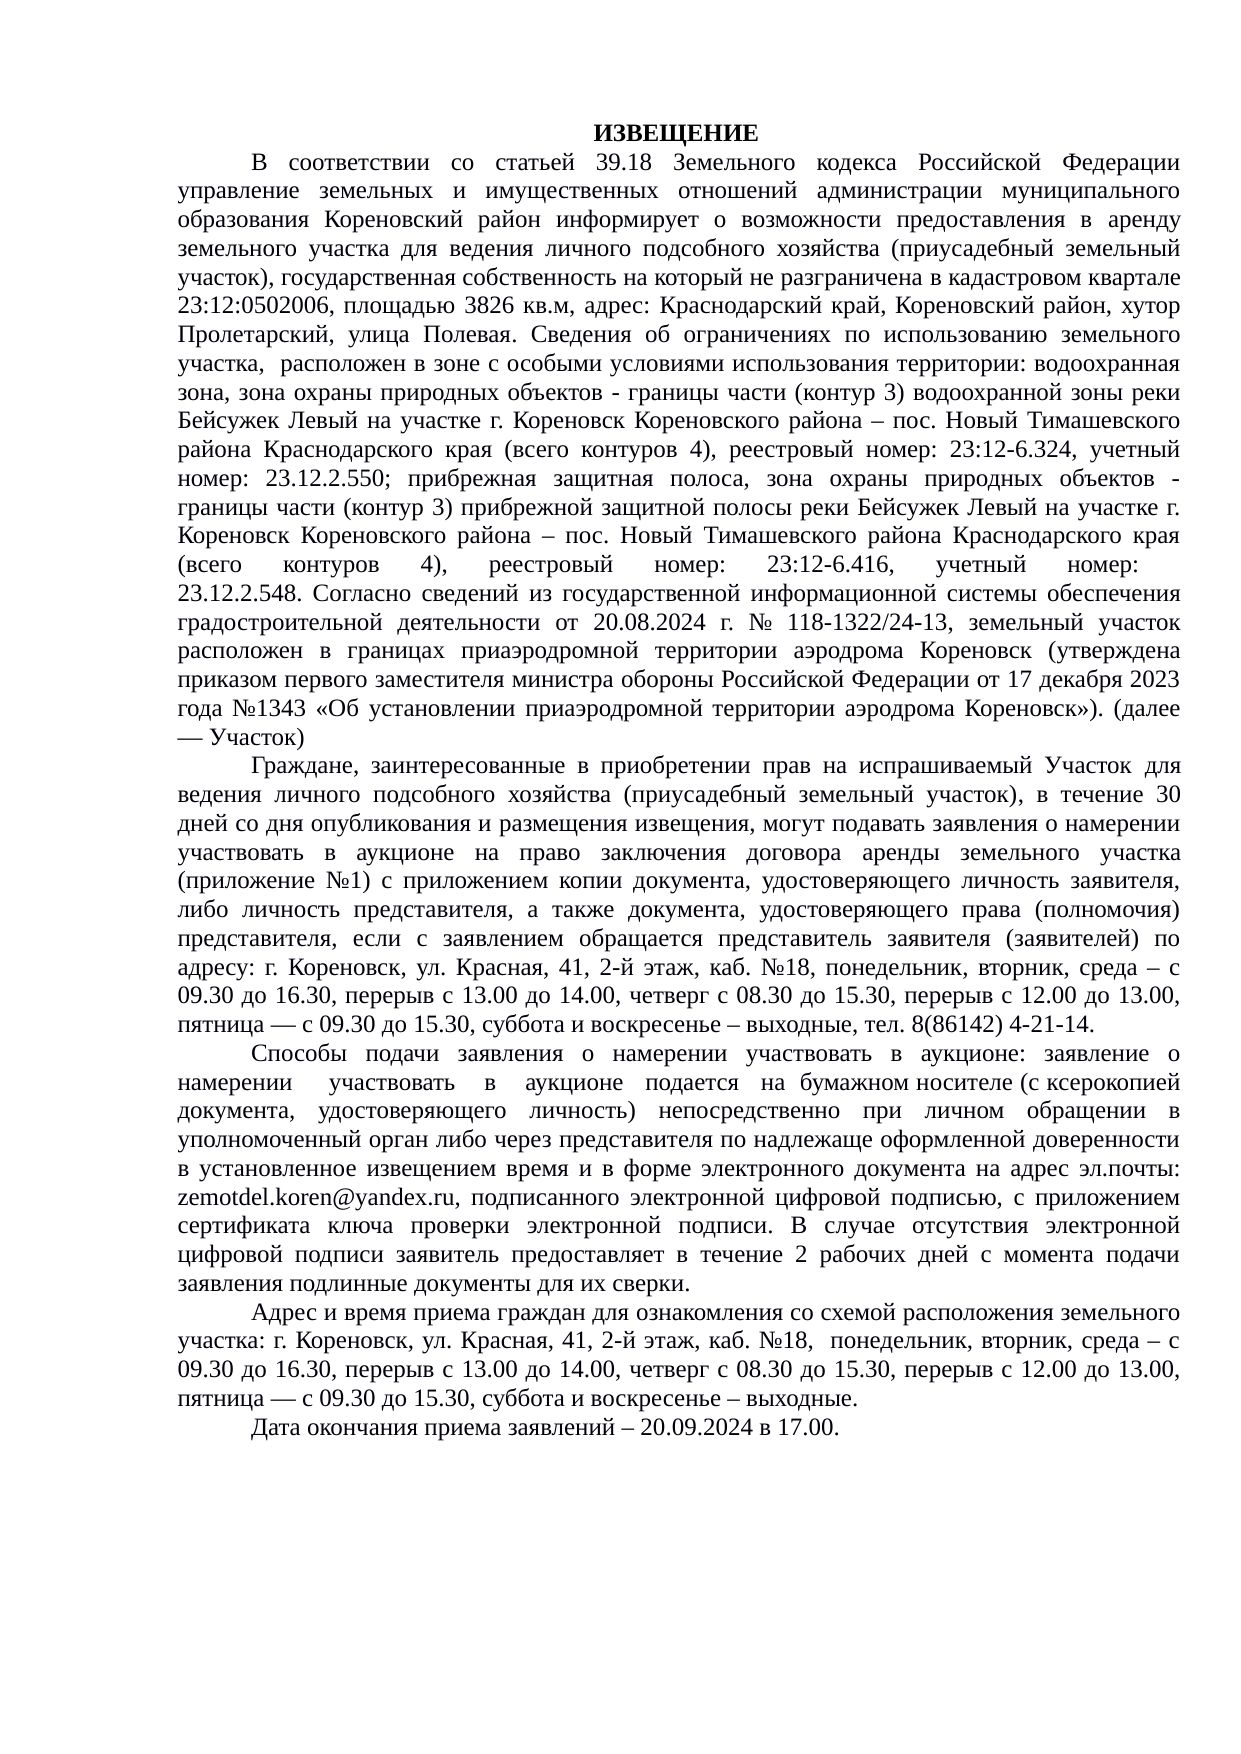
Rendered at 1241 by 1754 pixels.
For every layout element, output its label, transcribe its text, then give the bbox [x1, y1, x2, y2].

text Дата окончания приема заявлений – 20.09.2024 в 17.00. [177, 1412, 1181, 1441]
text Граждане, заинтересованные в приобретении прав на испрашиваемый Участок для ведения личного подсобного хозяйства (приусадебный земельный участок), в течение 30 дней со дня опубликования и размещения извещения, могут подавать заявления о намерении участвовать в аукционе на право заключения договора аренды земельного участка (приложение №1) с приложением копии документа, удостоверяющего личность заявителя, либо личность представителя, а также документа, удостоверяющего права (полномочия) представителя, если с заявлением обращается представитель заявителя (заявителей) по адресу: г. Кореновск, ул. Красная, 41, 2-й этаж, каб. №18, понедельник, вторник, среда – с 09.30 до 16.30, перерыв с 13.00 до 14.00, четверг с 08.30 до 15.30, перерыв с 12.00 до 13.00, пятница — с 09.30 до 15.30, суббота и воскресенье – выходные, тел. 8(86142) 4-21-14. [177, 751, 1181, 1038]
text Способы подачи заявления о намерении участвовать в аукционе: заявление о намерении участвовать в аукционе подается на бумажном носителе (с ксерокопией документа, удостоверяющего личность) непосредственно при личном обращении в уполномоченный орган либо через представителя по надлежаще оформленной доверенности в установленное извещением время и в форме электронного документа на адрес эл.почты: zemotdel.koren@yandex.ru, подписанного электронной цифровой подписью, с приложением сертификата ключа проверки электронной подписи. В случае отсутствия электронной цифровой подписи заявитель предоставляет в течение 2 рабочих дней с момента подачи заявления подлинные документы для их сверки. [177, 1038, 1181, 1297]
text В соответствии со статьей 39.18 Земельного кодекса Российской Федерации управление земельных и имущественных отношений администрации муниципального образования Кореновский район информирует о возможности предоставления в аренду земельного участка для ведения личного подсобного хозяйства (приусадебный земельный участок), государственная собственность на который не разграничена в кадастровом квартале 23:12:0502006, площадью 3826 кв.м, адрес: Краснодарский край, Кореновский район, хутор Пролетарский, улица Полевая. Сведения об ограничениях по использованию земельного участка, расположен в зоне с особыми условиями использования территории: водоохранная зона, зона охраны природных объектов - границы части (контур 3) водоохранной зоны реки Бейсужек Левый на участке г. Кореновск Кореновского района – пос. Новый Тимашевского района Краснодарского края (всего контуров 4), реестровый номер: 23:12-6.324, учетный номер: 23.12.2.550; прибрежная защитная полоса, зона охраны природных объектов - границы части (контур 3) прибрежной защитной полосы реки Бейсужек Левый на участке г. Кореновск Кореновского района – пос. Новый Тимашевского района Краснодарского края (всего контуров 4), реестровый номер: 23:12-6.416, учетный номер: 23.12.2.548. Согласно сведений из государственной информационной системы обеспечения градостроительной деятельности от 20.08.2024 г. № 118-1322/24-13, земельный участок расположен в границах приаэродромной территории аэродрома Кореновск (утверждена приказом первого заместителя министра обороны Российской Федерации от 17 декабря 2023 года №1343 «Об установлении приаэродромной территории аэродрома Кореновск»). (далее — Участок) [177, 147, 1181, 751]
text ИЗВЕЩЕНИЕ [177, 118, 1181, 147]
text Адрес и время приема граждан для ознакомления со схемой расположения земельного участка: г. Кореновск, ул. Красная, 41, 2-й этаж, каб. №18, понедельник, вторник, среда – с 09.30 до 16.30, перерыв с 13.00 до 14.00, четверг с 08.30 до 15.30, перерыв с 12.00 до 13.00, пятница — с 09.30 до 15.30, суббота и воскресенье – выходные. [177, 1297, 1181, 1412]
